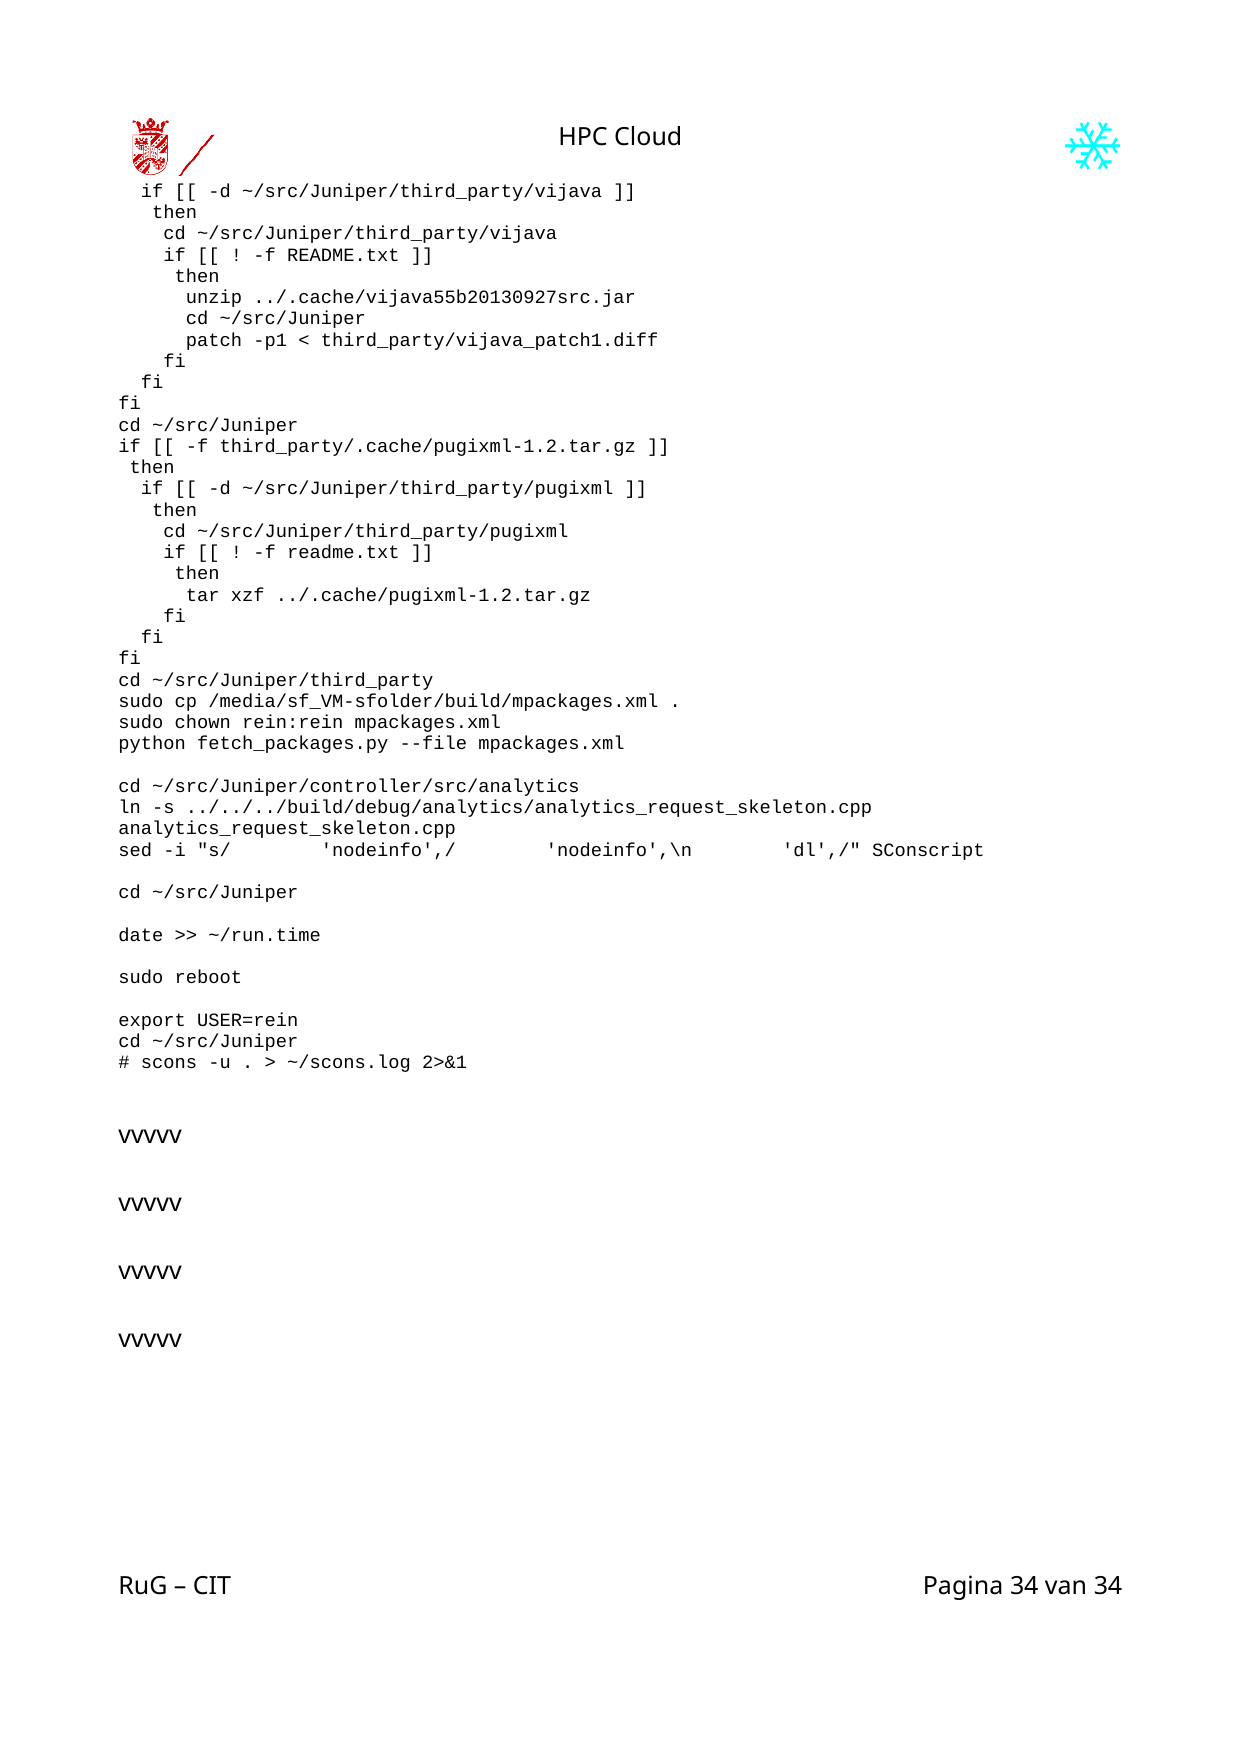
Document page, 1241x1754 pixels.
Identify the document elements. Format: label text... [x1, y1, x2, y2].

text if [[ ! -f README.txt ]] [118, 245, 1122, 267]
text sed -i "s/ 'nodeinfo',/ 'nodeinfo',\n 'dl',/" SConscript [118, 840, 1122, 862]
picture [132, 118, 217, 176]
text then [118, 500, 1122, 522]
picture [1060, 118, 1123, 174]
text if [[ -d ~/src/Juniper/third_party/vijava ]] [118, 182, 1122, 203]
text sudo cp /media/sf_VM-sfolder/build/mpackages.xml . [118, 692, 1122, 713]
text cd ~/src/Juniper/controller/src/analytics [118, 777, 1122, 798]
text vvvvv [118, 1321, 1122, 1355]
text cd ~/src/Juniper [118, 309, 1122, 330]
text then [118, 458, 1122, 479]
text sudo chown rein:rein mpackages.xml [118, 713, 1122, 734]
text if [[ -f third_party/.cache/pugixml-1.2.tar.gz ]] [118, 437, 1122, 458]
text cd ~/src/Juniper/third_party/pugixml [118, 522, 1122, 543]
text tar xzf ../.cache/pugixml-1.2.tar.gz [118, 585, 1122, 607]
text then [118, 267, 1122, 288]
text # scons -u . > ~/scons.log 2>&1 [118, 1053, 1122, 1074]
text cd ~/src/Juniper/third_party [118, 670, 1122, 692]
text vvvvv [118, 1185, 1122, 1219]
text vvvvv [118, 1253, 1122, 1287]
text unzip ../.cache/vijava55b20130927src.jar [118, 288, 1122, 309]
text fi [118, 607, 1122, 628]
text cd ~/src/Juniper/third_party/vijava [118, 224, 1122, 245]
text if [[ ! -f readme.txt ]] [118, 543, 1122, 564]
text python fetch_packages.py --file mpackages.xml [118, 734, 1122, 755]
text fi [118, 373, 1122, 394]
text cd ~/src/Juniper [118, 415, 1122, 437]
text ln -s ../../../build/debug/analytics/analytics_request_skeleton.cpp analytics_request_skeleton.cpp [118, 798, 1122, 840]
text fi [118, 394, 1122, 415]
text vvvvv [118, 1117, 1122, 1151]
text if [[ -d ~/src/Juniper/third_party/pugixml ]] [118, 479, 1122, 500]
text then [118, 203, 1122, 224]
text fi [118, 628, 1122, 649]
text fi [118, 649, 1122, 670]
text cd ~/src/Juniper [118, 1032, 1122, 1053]
text date >> ~/run.time [118, 925, 1122, 947]
text patch -p1 < third_party/vijava_patch1.diff [118, 330, 1122, 352]
text cd ~/src/Juniper [118, 883, 1122, 904]
text then [118, 564, 1122, 585]
text sudo reboot [118, 968, 1122, 989]
text export USER=rein [118, 1010, 1122, 1032]
text fi [118, 352, 1122, 373]
